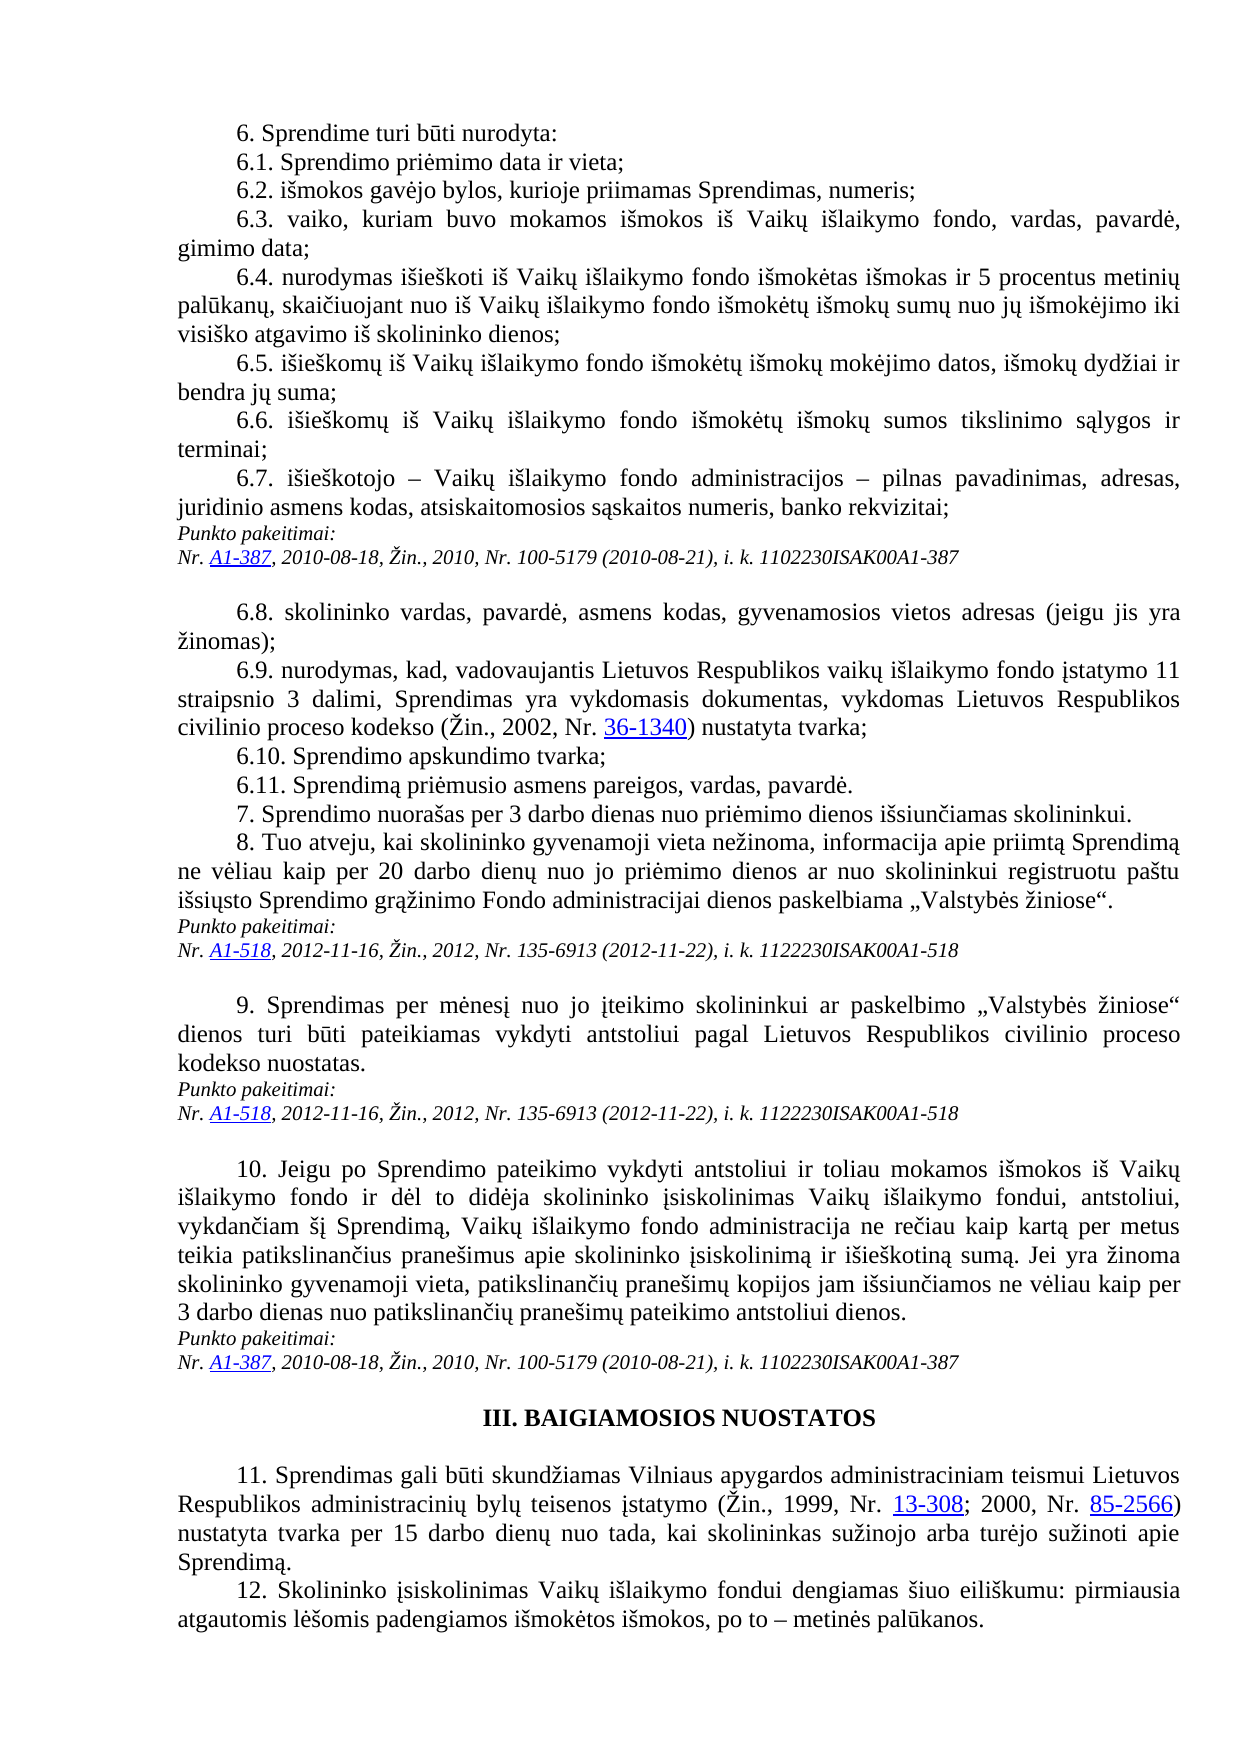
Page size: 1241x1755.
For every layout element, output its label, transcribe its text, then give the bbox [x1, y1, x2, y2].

text Punkto pakeitimai: [177, 914, 1181, 938]
text 6.3. vaiko, kuriam buvo mokamos išmokos iš Vaikų išlaikymo fondo, vardas, pavardė, gimimo data; [177, 204, 1181, 262]
text 9. Sprendimas per mėnesį nuo jo įteikimo skolininkui ar paskelbimo „Valstybės žiniose“ dienos turi būti pateikiamas vykdyti antstoliui pagal Lietuvos Respublikos civilinio proceso kodekso nuostatas. [177, 991, 1181, 1077]
text 6.2. išmokos gavėjo bylos, kurioje priimamas Sprendimas, numeris; [177, 176, 1181, 204]
text 6.7. išieškotojo – Vaikų išlaikymo fondo administracijos – pilnas pavadinimas, adresas, juridinio asmens kodas, atsiskaitomosios sąskaitos numeris, banko rekvizitai; [177, 463, 1181, 521]
text 6.10. Sprendimo apskundimo tvarka; [177, 741, 1181, 770]
text 12. Skolininko įsiskolinimas Vaikų išlaikymo fondui dengiamas šiuo eiliškumu: pirmiausia atgautomis lėšomis padengiamos išmokėtos išmokos, po to – metinės palūkanos. [177, 1576, 1181, 1633]
text 6.1. Sprendimo priėmimo data ir vieta; [177, 147, 1181, 176]
text 6. Sprendime turi būti nurodyta: [177, 118, 1181, 147]
text 7. Sprendimo nuorašas per 3 darbo dienas nuo priėmimo dienos išsiunčiamas skolininkui. [177, 799, 1181, 827]
text 6.8. skolininko vardas, pavardė, asmens kodas, gyvenamosios vietos adresas (jeigu jis yra žinomas); [177, 597, 1181, 655]
text 6.4. nurodymas išieškoti iš Vaikų išlaikymo fondo išmokėtas išmokas ir 5 procentus metinių palūkanų, skaičiuojant nuo iš Vaikų išlaikymo fondo išmokėtų išmokų sumų nuo jų išmokėjimo iki visiško atgavimo iš skolininko dienos; [177, 262, 1181, 348]
text Nr. A1-387, 2010-08-18, Žin., 2010, Nr. 100-5179 (2010-08-21), i. k. 1102230ISAK00A1-387 [177, 545, 1181, 569]
text Nr. A1-518, 2012-11-16, Žin., 2012, Nr. 135-6913 (2012-11-22), i. k. 1122230ISAK00A1-518 [177, 938, 1181, 962]
text Punkto pakeitimai: [177, 1326, 1181, 1350]
text 6.5. išieškomų iš Vaikų išlaikymo fondo išmokėtų išmokų mokėjimo datos, išmokų dydžiai ir bendra jų suma; [177, 348, 1181, 406]
text III. BAIGIAMOSIOS NUOSTATOS [177, 1403, 1181, 1432]
text 8. Tuo atveju, kai skolininko gyvenamoji vieta nežinoma, informacija apie priimtą Sprendimą ne vėliau kaip per 20 darbo dienų nuo jo priėmimo dienos ar nuo skolininkui registruotu paštu išsiųsto Sprendimo grąžinimo Fondo administracijai dienos paskelbiama „Valstybės žiniose“. [177, 827, 1181, 914]
text Punkto pakeitimai: [177, 1077, 1181, 1101]
text Punkto pakeitimai: [177, 521, 1181, 545]
text 11. Sprendimas gali būti skundžiamas Vilniaus apygardos administraciniam teismui Lietuvos Respublikos administracinių bylų teisenos įstatymo (Žin., 1999, Nr. 13-308; 2000, Nr. 85-2566) nustatyta tvarka per 15 darbo dienų nuo tada, kai skolininkas sužinojo arba turėjo sužinoti apie Sprendimą. [177, 1461, 1181, 1576]
text 6.11. Sprendimą priėmusio asmens pareigos, vardas, pavardė. [177, 770, 1181, 799]
text 10. Jeigu po Sprendimo pateikimo vykdyti antstoliui ir toliau mokamos išmokos iš Vaikų išlaikymo fondo ir dėl to didėja skolininko įsiskolinimas Vaikų išlaikymo fondui, antstoliui, vykdančiam šį Sprendimą, Vaikų išlaikymo fondo administracija ne rečiau kaip kartą per metus teikia patikslinančius pranešimus apie skolininko įsiskolinimą ir išieškotiną sumą. Jei yra žinoma skolininko gyvenamoji vieta, patikslinančių pranešimų kopijos jam išsiunčiamos ne vėliau kaip per 3 darbo dienas nuo patikslinančių pranešimų pateikimo antstoliui dienos. [177, 1154, 1181, 1326]
text 6.9. nurodymas, kad, vadovaujantis Lietuvos Respublikos vaikų išlaikymo fondo įstatymo 11 straipsnio 3 dalimi, Sprendimas yra vykdomasis dokumentas, vykdomas Lietuvos Respublikos civilinio proceso kodekso (Žin., 2002, Nr. 36-1340) nustatyta tvarka; [177, 655, 1181, 741]
text 6.6. išieškomų iš Vaikų išlaikymo fondo išmokėtų išmokų sumos tikslinimo sąlygos ir terminai; [177, 406, 1181, 463]
text Nr. A1-518, 2012-11-16, Žin., 2012, Nr. 135-6913 (2012-11-22), i. k. 1122230ISAK00A1-518 [177, 1101, 1181, 1125]
text Nr. A1-387, 2010-08-18, Žin., 2010, Nr. 100-5179 (2010-08-21), i. k. 1102230ISAK00A1-387 [177, 1350, 1181, 1374]
